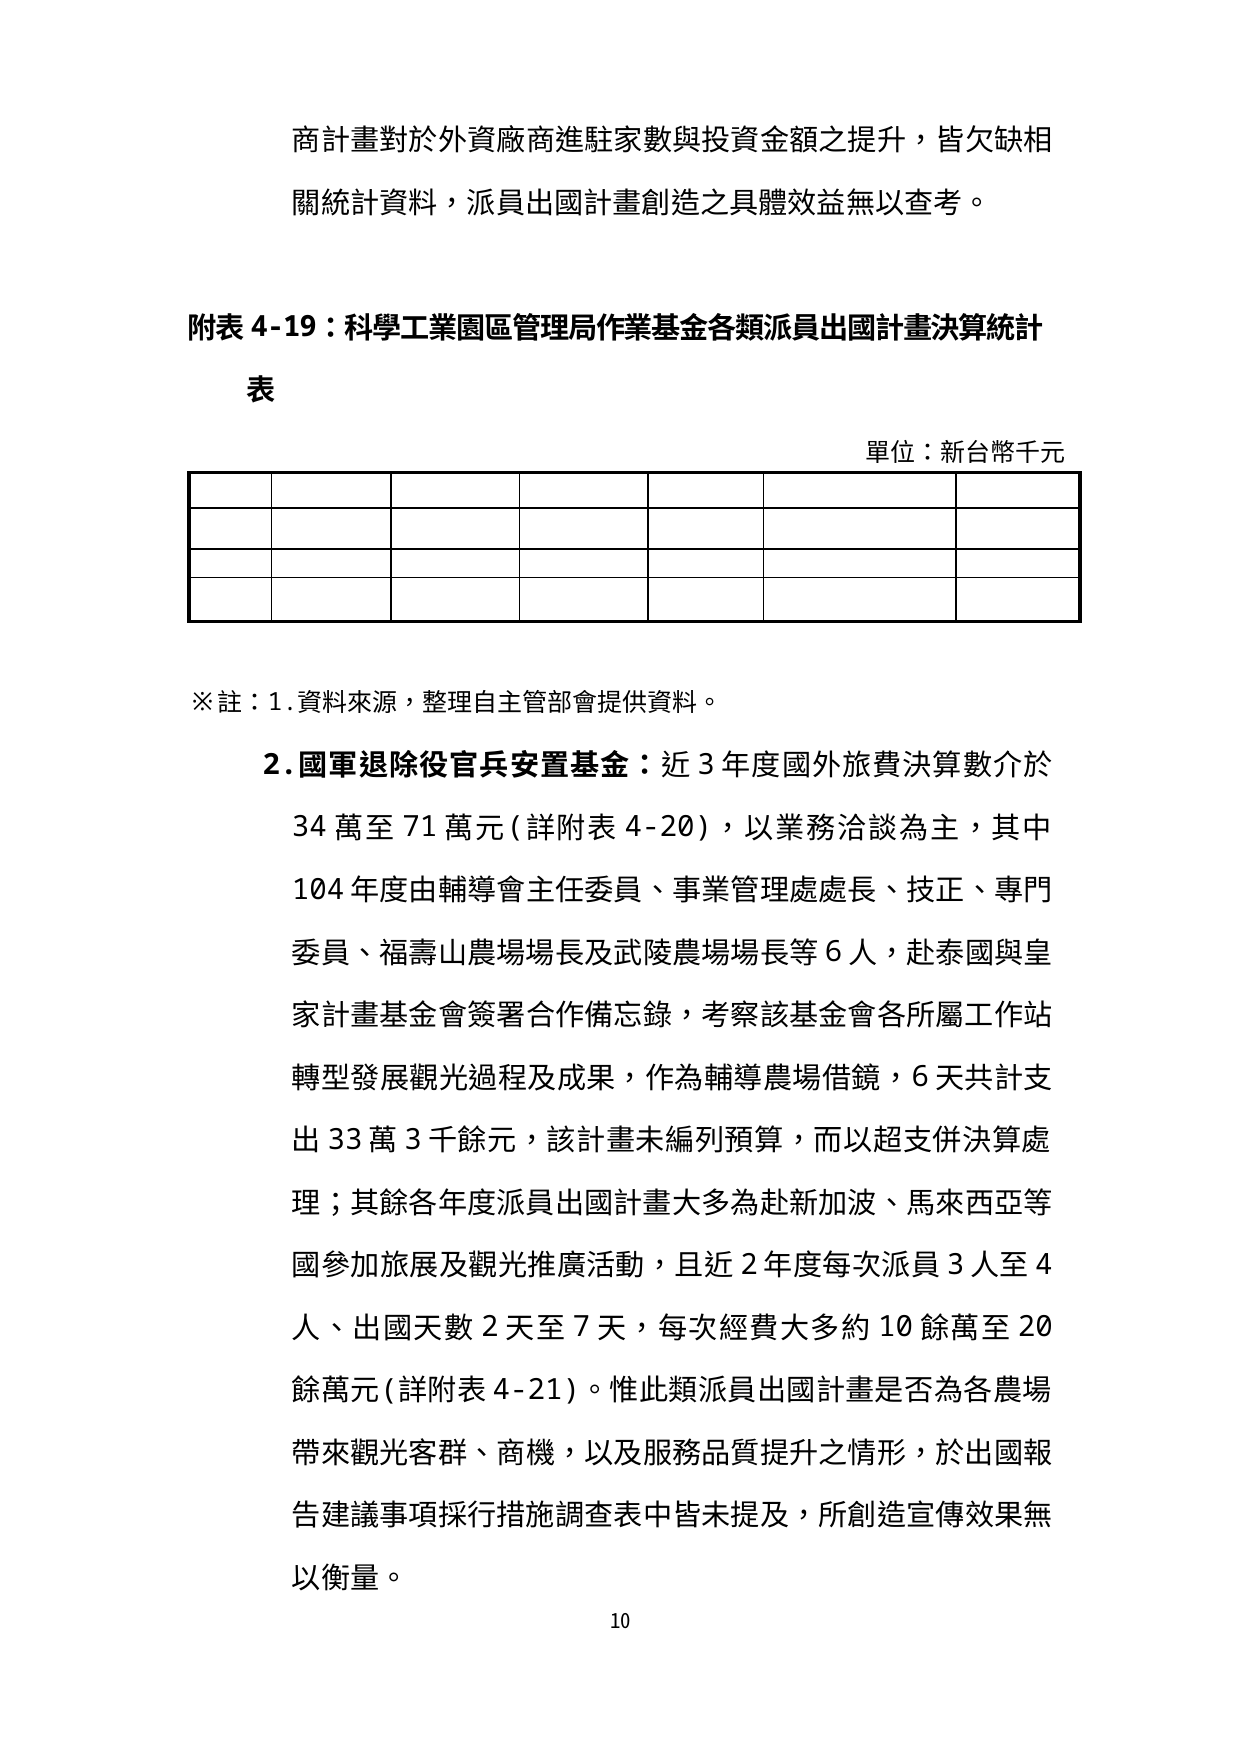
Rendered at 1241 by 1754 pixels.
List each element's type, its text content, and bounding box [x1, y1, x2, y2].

table_cell 236 [764, 578, 955, 619]
table_header 年度 [191, 474, 271, 507]
table_cell 714 [520, 509, 647, 548]
table_cell 3,559 [957, 578, 1078, 619]
text ※註：1.資料來源，整理自主管部會提供資料。 [187, 659, 1053, 721]
table_cell 224 [764, 509, 955, 548]
table_cell 3,013 [957, 509, 1078, 548]
table_header 合計 [957, 474, 1078, 507]
table_cell 1,088 [392, 550, 519, 576]
table_cell 867 [520, 578, 647, 619]
table_cell 1,041 [520, 550, 647, 576]
table_cell 787 [392, 509, 519, 548]
table_header 進修 [649, 474, 763, 507]
text 2.國軍退除役官兵安置基金：近3年度國外旅費決算數介於34萬至71萬元(詳附表4-20)，以業務洽談為主，其中104年度由輔導會主任委員、事業管理處處長、技正、專門委員、福壽山農場場長及武陵農場場長等6人，赴泰國與皇家計畫基金會簽署合作備忘錄，考察該基金會各所屬工作站轉型發展觀光過程及成果，作為輔導農場借鏡，6天共計支出33萬3千餘元，該計畫未編列預算，而以超支併決算處理；其餘各年度派員出國計畫大多為赴新加波、馬來西亞等國參加旅展及觀光推廣活動，且近2年度每次派員3人至4人、出國天數2天至7天，每次經費大多約10餘萬至20餘萬元(詳附表4-21)。惟此類派員出國計畫是否為各農場帶來觀光客群、商機，以及服務品質提升之情形，於出國報告建議事項採行措施調查表中皆未提及，所創造宣傳效果無以衡量。 [262, 721, 1053, 1596]
table_cell 9 [649, 509, 763, 548]
table_cell 102 [191, 509, 271, 548]
table_cell 204 [764, 550, 955, 576]
table_cell 0 [649, 550, 763, 576]
table_cell 719 [272, 550, 390, 576]
table_header 考察 [272, 474, 390, 507]
table_header 訪問 [392, 474, 519, 507]
table_cell 1,462 [392, 578, 519, 619]
table_cell 994 [272, 578, 390, 619]
table_cell 3,052 [957, 550, 1078, 576]
table_header 業務洽談或其他 [764, 474, 955, 507]
text 單位：新台幣千元 [187, 409, 1065, 471]
table_cell 1,279 [272, 509, 390, 548]
table_cell 0 [649, 578, 763, 619]
table_header 開會 [520, 474, 647, 507]
table_cell 103 [191, 550, 271, 576]
text 附表4-19：科學工業園區管理局作業基金各類派員出國計畫決算統計表 [187, 284, 1053, 409]
text 1.科學工業園區管理局作業基金：每年度國外旅費決算數均逾3百萬餘元(詳附表4-19)，以赴美國辦理招商作業經費最高，每次人數大多2人至3人、派員出國天數6天至7天，3年度合計334萬7千元；其次為歐洲，每次人數大多2人至3人、派員出國天數9天，3年度合計239萬餘元。惟招商計畫對於外資廠商進駐家數與投資金額之提升，皆欠缺相關統計資料，派員出國計畫創造之具體效益無以查考。 [262, 96, 1053, 221]
table_cell 104 [191, 578, 271, 619]
